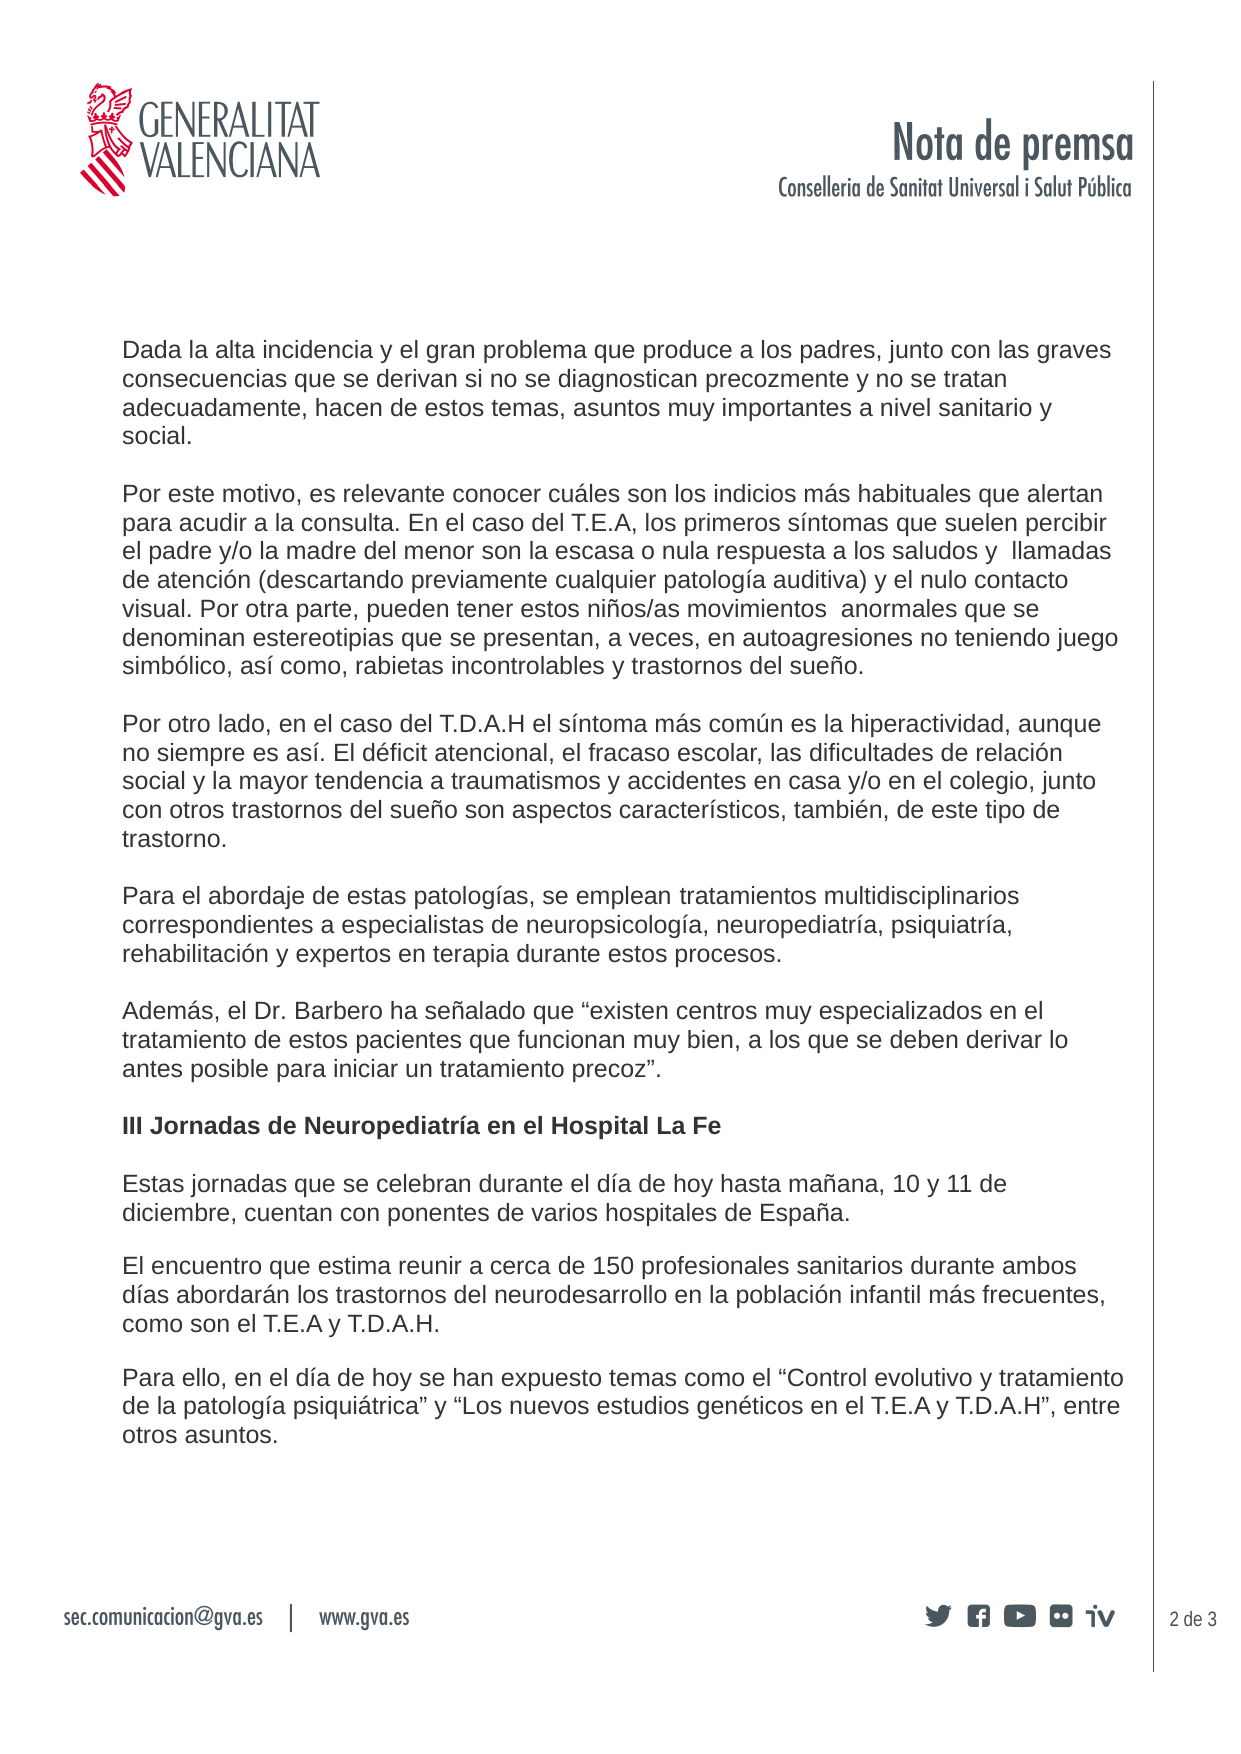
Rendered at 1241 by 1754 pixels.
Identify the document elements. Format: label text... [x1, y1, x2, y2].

text Para el abordaje de estas patologías, se emplean tratamientos multidisciplinarios correspondientes a especialistas de neuropsicología, neuropediatría, psiquiatría, rehabilitación y expertos en terapia durante estos procesos. [122, 881, 1123, 967]
picture [0, 0, 1241, 278]
text III Jornadas de Neuropediatría en el Hospital La Fe [122, 1111, 1151, 1140]
text Además, el Dr. Barbero ha señalado que “existen centros muy especializados en el tratamiento de estos pacientes que funcionan muy bien, a los que se deben derivar lo antes posible para iniciar un tratamiento precoz”. [122, 996, 1123, 1082]
text Por otro lado, en el caso del T.D.A.H el síntoma más común es la hiperactividad, aunque no siempre es así. El déficit atencional, el fracaso escolar, las dificultades de relación social y la mayor tendencia a traumatismos y accidentes en casa y/o en el colegio, junto con otros trastornos del sueño son aspectos característicos, también, de este tipo de trastorno. [122, 709, 1123, 852]
picture [0, 1582, 1241, 1754]
text El encuentro que estima reunir a cerca de 150 profesionales sanitarios durante ambos días abordarán los trastornos del neurodesarrollo en la población infantil más frecuentes, como son el T.E.A y T.D.A.H. [122, 1251, 1126, 1337]
text Estas jornadas que se celebran durante el día de hoy hasta mañana, 10 y 11 de diciembre, cuentan con ponentes de varios hospitales de España. [122, 1169, 1126, 1226]
text Para ello, en el día de hoy se han expuesto temas como el “Control evolutivo y tratamiento de la patología psiquiátrica” y “Los nuevos estudios genéticos en el T.E.A y T.D.A.H”, entre otros asuntos. [122, 1362, 1126, 1449]
text Dada la alta incidencia y el gran problema que produce a los padres, junto con las graves consecuencias que se derivan si no se diagnostican precozmente y no se tratan adecuadamente, hacen de estos temas, asuntos muy importantes a nivel sanitario y social. [122, 335, 1123, 450]
text Por este motivo, es relevante conocer cuáles son los indicios más habituales que alertan para acudir a la consulta. En el caso del T.E.A, los primeros síntomas que suelen percibir el padre y/o la madre del menor son la escasa o nula respuesta a los saludos y llamadas de atención (descartando previamente cualquier patología auditiva) y el nulo contacto visual. Por otra parte, pueden tener estos niños/as movimientos anormales que se denominan estereotipias que se presentan, a veces, en autoagresiones no teniendo juego simbólico, así como, rabietas incontrolables y trastornos del sueño. [122, 479, 1123, 680]
